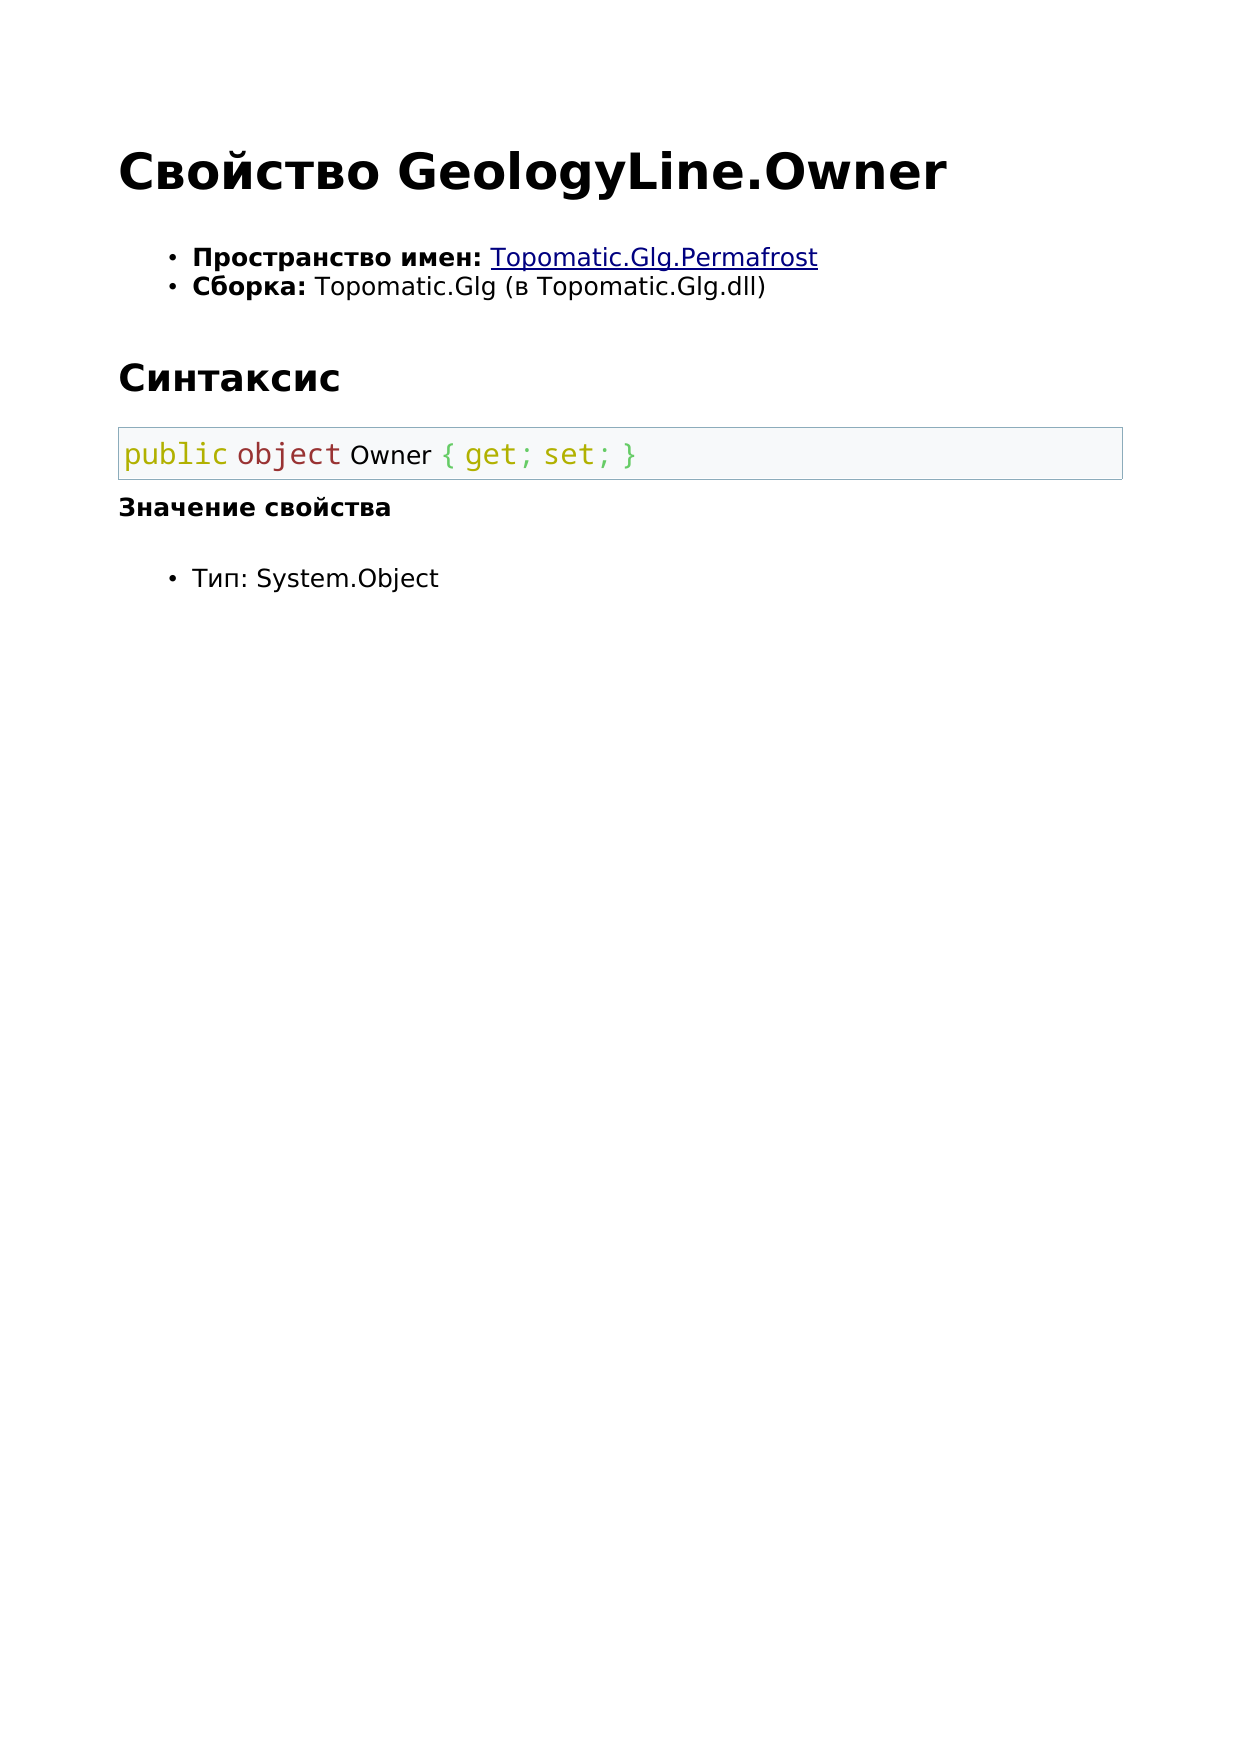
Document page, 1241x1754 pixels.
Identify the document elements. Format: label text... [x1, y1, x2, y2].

text Значение свойства [118, 493, 1122, 523]
table_header public object Owner { get; set; } [119, 428, 1122, 478]
subtitle Свойство GeologyLine.Owner [118, 143, 1122, 201]
list Пространство имен: Topomatic.Glg.Permafrost [177, 243, 1122, 272]
list Сборка: Topomatic.Glg (в Topomatic.Glg.dll) [177, 272, 1122, 302]
list Тип: System.Object [177, 564, 1122, 594]
subtitle Синтаксис [118, 356, 1122, 400]
